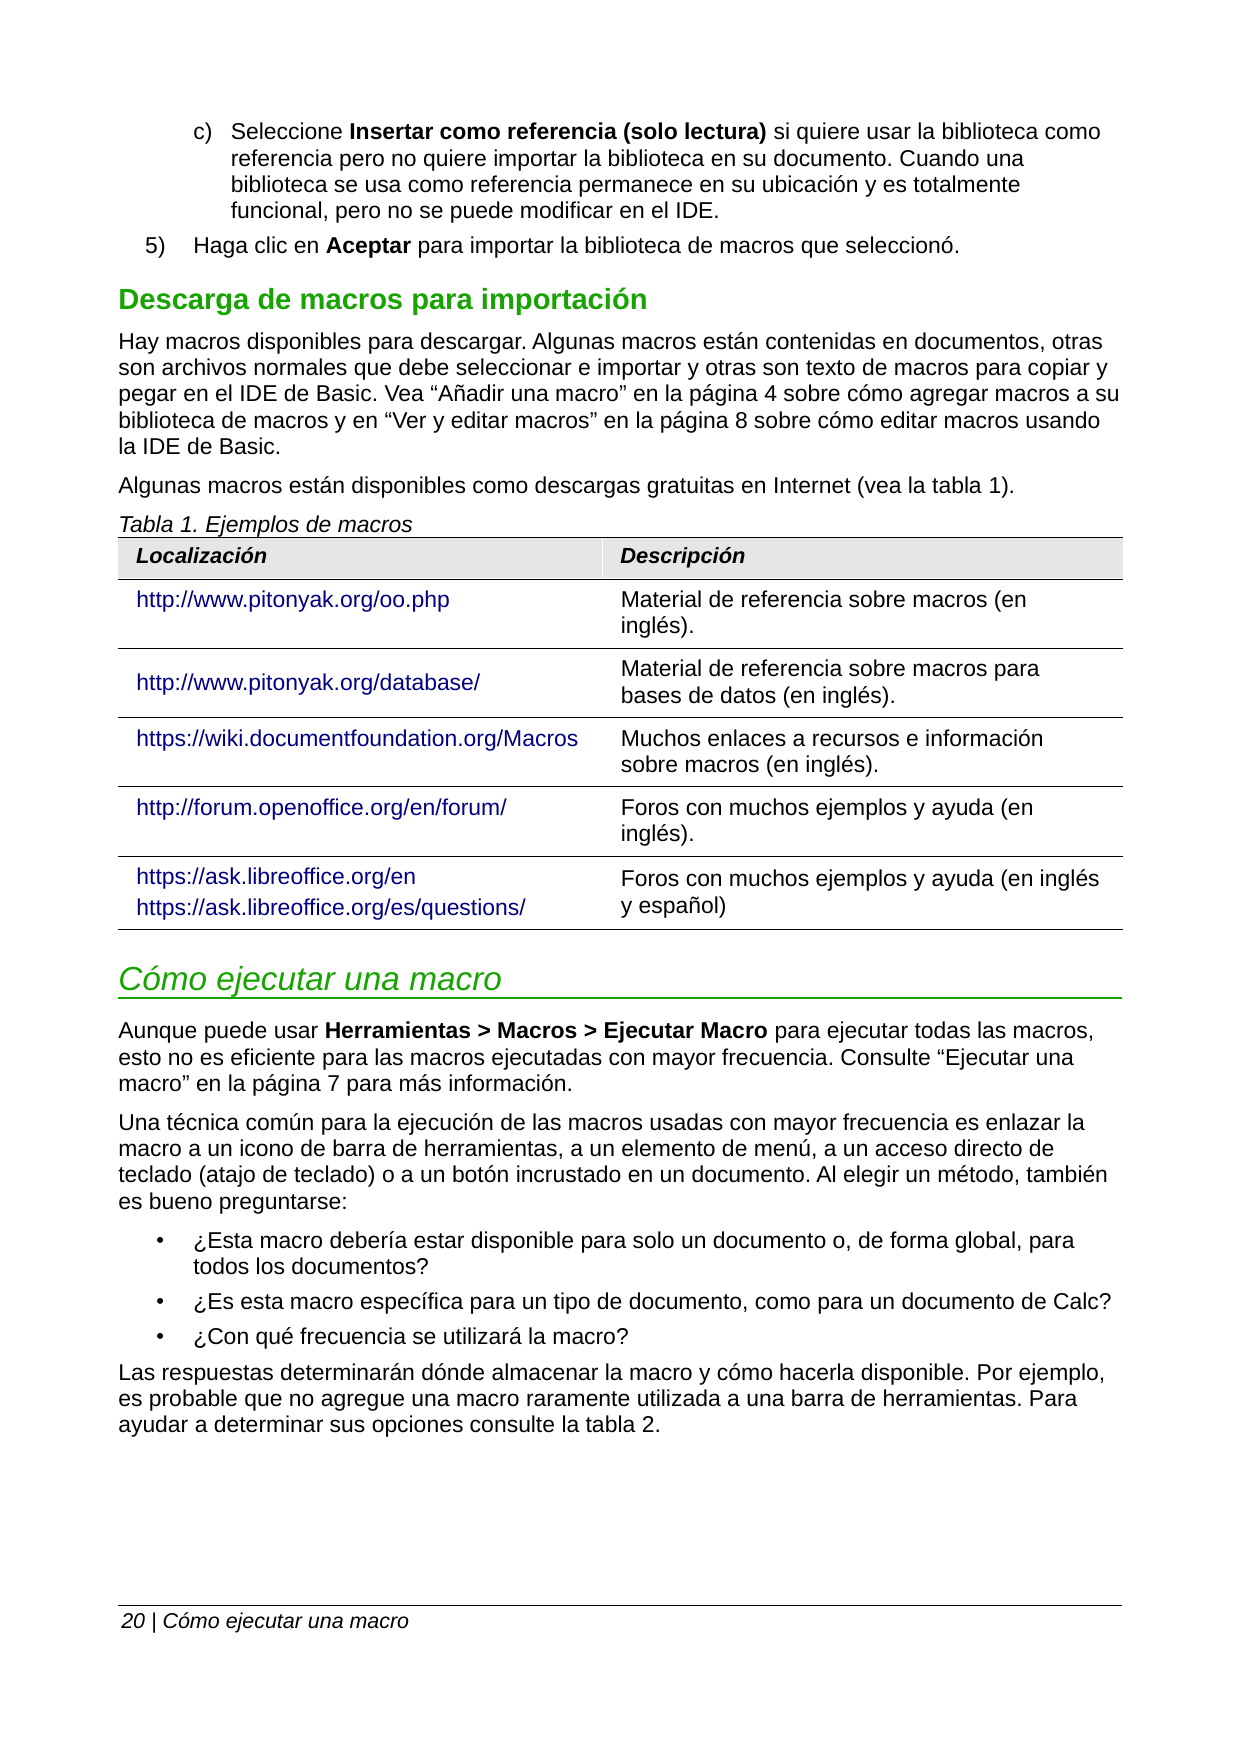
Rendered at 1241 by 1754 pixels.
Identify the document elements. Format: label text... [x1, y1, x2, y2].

list Seleccione Insertar como referencia (solo lectura) si quiere usar la biblioteca como referencia pero no quiere importar la biblioteca en su documento. Cuando una biblioteca se usa como referencia permanece en su ubicación y es totalmente funcional, pero no se puede modificar en el IDE. [193, 118, 1122, 223]
table_cell https://wiki.documentfoundation.org/Macros [118, 718, 602, 786]
table_cell http://www.pitonyak.org/oo.php [118, 580, 602, 648]
table_cell Material de referencia sobre macros (en inglés). [603, 580, 1123, 648]
subtitle Descarga de macros para importación [118, 282, 1122, 316]
table_cell https://ask.libreoffice.org/en https://ask.libreoffice.org/es/questions/ [118, 857, 602, 929]
table_cell Muchos enlaces a recursos e información sobre macros (en inglés). [603, 718, 1123, 786]
list ¿Es esta macro específica para un tipo de documento, como para un documento de Calc? [156, 1288, 1122, 1314]
text Las respuestas determinarán dónde almacenar la macro y cómo hacerla disponible. Por ejemplo, es probable que no agregue una macro raramente utilizada a una barra de herramientas. Para ayudar a determinar sus opciones consulte la tabla 2. [118, 1358, 1122, 1438]
list Haga clic en Aceptar para importar la biblioteca de macros que seleccionó. [165, 232, 1122, 259]
list Aunque puede usar Herramientas > Macros > Ejecutar Macro para ejecutar todas las macros, esto no es eficiente para las macros ejecutadas con mayor frecuencia. Consulte “Ejecutar una macro” en la página 7 para más información. [118, 1017, 1122, 1096]
table_cell http://www.pitonyak.org/database/ [118, 649, 602, 717]
table_cell Foros con muchos ejemplos y ayuda (en inglés). [603, 787, 1123, 856]
table_cell Material de referencia sobre macros para bases de datos (en inglés). [603, 649, 1123, 717]
text Hay macros disponibles para descargar. Algunas macros están contenidas en documentos, otras son archivos normales que debe seleccionar e importar y otras son texto de macros para copiar y pegar en el IDE de Basic. Vea “Añadir una macro” en la página 4 sobre cómo agregar macros a su biblioteca de macros y en “Ver y editar macros” en la página 8 sobre cómo editar macros usando la IDE de Basic. [118, 328, 1122, 459]
list ¿Esta macro debería estar disponible para solo un documento o, de forma global, para todos los documentos? [156, 1227, 1122, 1279]
table_header Localización [118, 538, 602, 578]
table_header Descripción [603, 538, 1123, 578]
subtitle Cómo ejecutar una macro [118, 959, 1122, 997]
table_cell http://forum.openoffice.org/en/forum/ [118, 787, 602, 856]
table_cell Foros con muchos ejemplos y ayuda (en inglés y español) [603, 857, 1123, 929]
list ¿Con qué frecuencia se utilizará la macro? [156, 1323, 1122, 1350]
list Una técnica común para la ejecución de las macros usadas con mayor frecuencia es enlazar la macro a un icono de barra de herramientas, a un elemento de menú, a un acceso directo de teclado (atajo de teclado) o a un botón incrustado en un documento. Al elegir un método, también es bueno preguntarse: [118, 1109, 1122, 1214]
text Tabla 1. Ejemplos de macros [118, 511, 1122, 537]
text Algunas macros están disponibles como descargas gratuitas en Internet (vea la tabla 1). [118, 472, 1122, 498]
